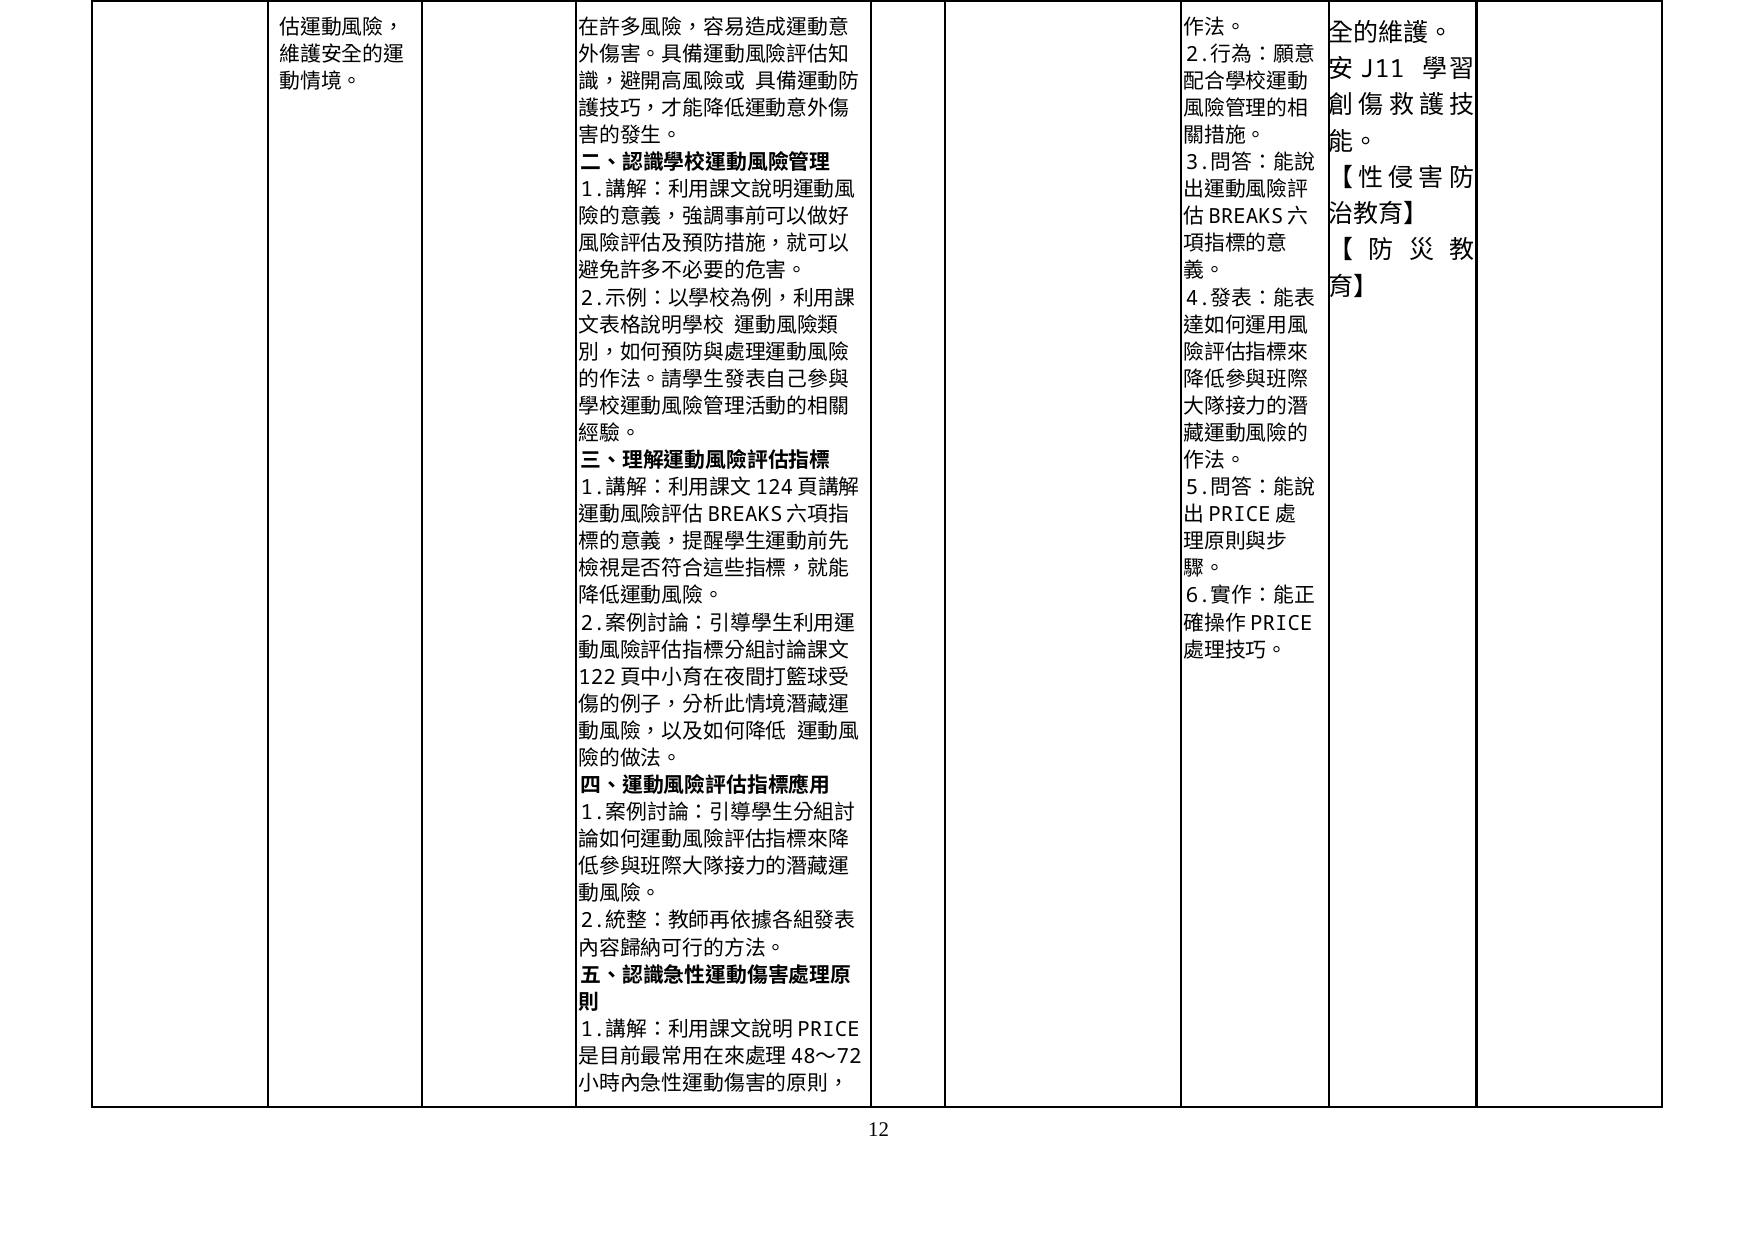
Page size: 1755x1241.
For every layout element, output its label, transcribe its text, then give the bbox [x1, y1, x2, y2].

table_cell 估運動風險，維護安全的運動情境。 [269, 2, 421, 1106]
table_cell [946, 2, 1180, 1106]
table_cell 全的維護。 安J11 學習創傷救護技能。 【性侵害防治教育】 【防災教育】 [1330, 2, 1475, 1106]
table_cell [423, 2, 575, 1106]
table_cell 作法。 2.行為：願意配合學校運動風險管理的相關措施。 3.問答：能說出運動風險評估BREAKS六項指標的意義。 4.發表：能表達如何運用風險評估指標來降低參與班際大隊接力的潛藏運動風險的作法。 5.問答：能說出PRICE處 理原則與步驟。 6.實作：能正確操作PRICE處理技巧。 [1182, 2, 1328, 1106]
table_cell [872, 2, 944, 1106]
table_cell [1478, 2, 1661, 1106]
table_cell 在許多風險，容易造成運動意外傷害。具備運動風險評估知識，避開高風險或 具備運動防護技巧，才能降低運動意外傷害的發生。 二、認識學校運動風險管理 1.講解：利用課文說明運動風險的意義，強調事前可以做好風險評估及預防措施，就可以避免許多不必要的危害。 2.示例：以學校為例，利用課文表格說明學校 運動風險類別，如何預防與處理運動風險的作法。請學生發表自己參與學校運動風險管理活動的相關經驗。 三、理解運動風險評估指標 1.講解：利用課文124頁講解運動風險評估BREAKS六項指標的意義，提醒學生運動前先檢視是否符合這些指標，就能降低運動風險。 2.案例討論：引導學生利用運動風險評估指標分組討論課文122頁中小育在夜間打籃球受傷的例子，分析此情境潛藏運動風險，以及如何降低 運動風險的做法。 四、運動風險評估指標應用 1.案例討論：引導學生分組討論如何運動風險評估指標來降低參與班際大隊接力的潛藏運動風險。 2.統整：教師再依據各組發表內容歸納可行的方法。 五、認識急性運動傷害處理原則 1.講解：利用課文說明PRICE是目前最常用在來處理48～72小時內急性運動傷害的原則， [577, 2, 870, 1106]
table_cell [93, 2, 267, 1106]
